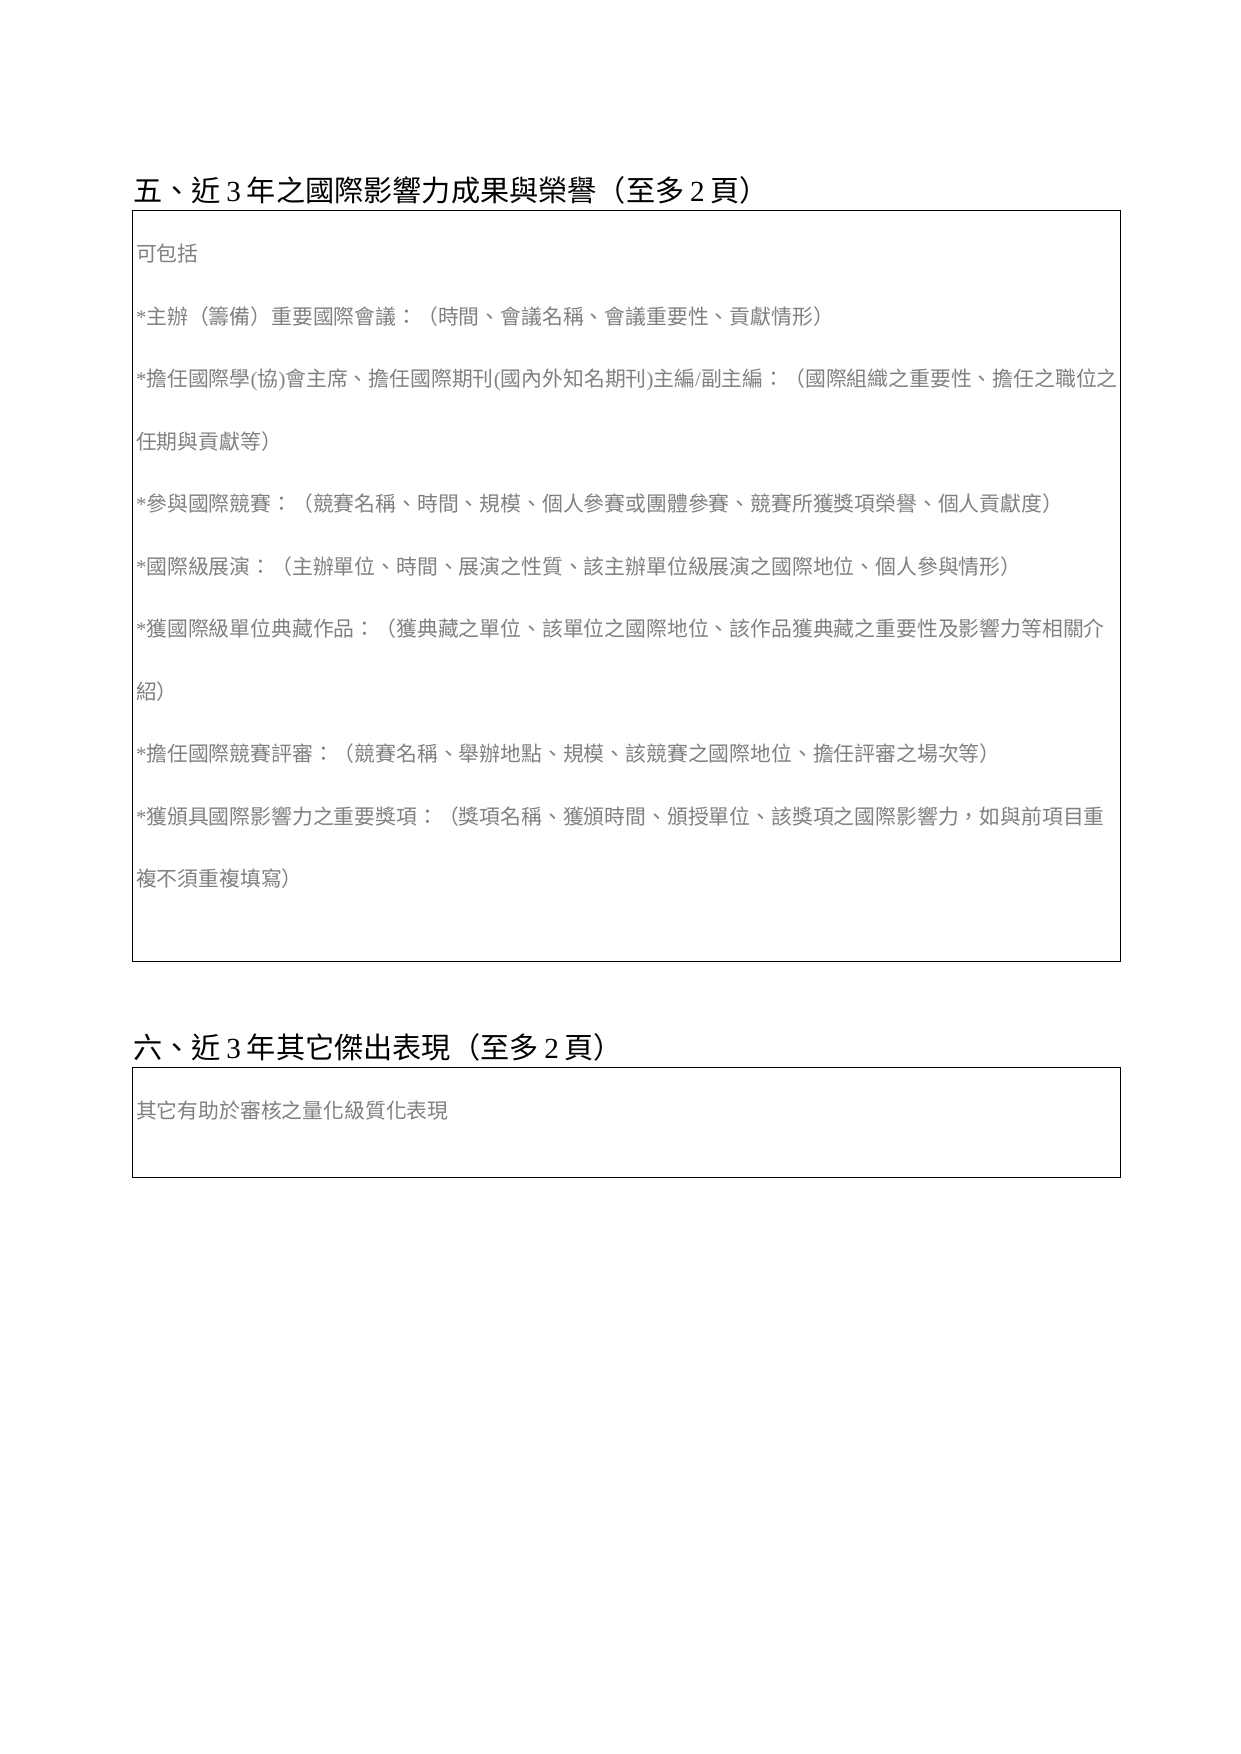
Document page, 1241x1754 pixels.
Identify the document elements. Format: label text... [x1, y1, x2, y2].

table_header 可包括 *主辦（籌備）重要國際會議：（時間、會議名稱、會議重要性、貢獻情形） *擔任國際學(協)會主席、擔任國際期刊(國內外知名期刊)主編/副主編：（國際組織之重要性、擔任之職位之任期與貢獻等） *參與國際競賽：（競賽名稱、時間、規模、個人參賽或團體參賽、競賽所獲獎項榮譽、個人貢獻度） *國際級展演：（主辦單位、時間、展演之性質、該主辦單位級展演之國際地位、個人參與情形） *獲國際級單位典藏作品：（獲典藏之單位、該單位之國際地位、該作品獲典藏之重要性及影響力等相關介紹） *擔任國際競賽評審：（競賽名稱、舉辦地點、規模、該競賽之國際地位、擔任評審之場次等） *獲頒具國際影響力之重要獎項：（獎項名稱、獲頒時間、頒授單位、該獎項之國際影響力，如與前項目重複不須重複填寫） [133, 211, 1120, 961]
text 六、近3年其它傑出表現（至多2頁） [133, 1025, 1122, 1067]
table_header 其它有助於審核之量化級質化表現 [133, 1068, 1120, 1177]
text 五、近3年之國際影響力成果與榮譽（至多2頁） [133, 168, 1122, 210]
